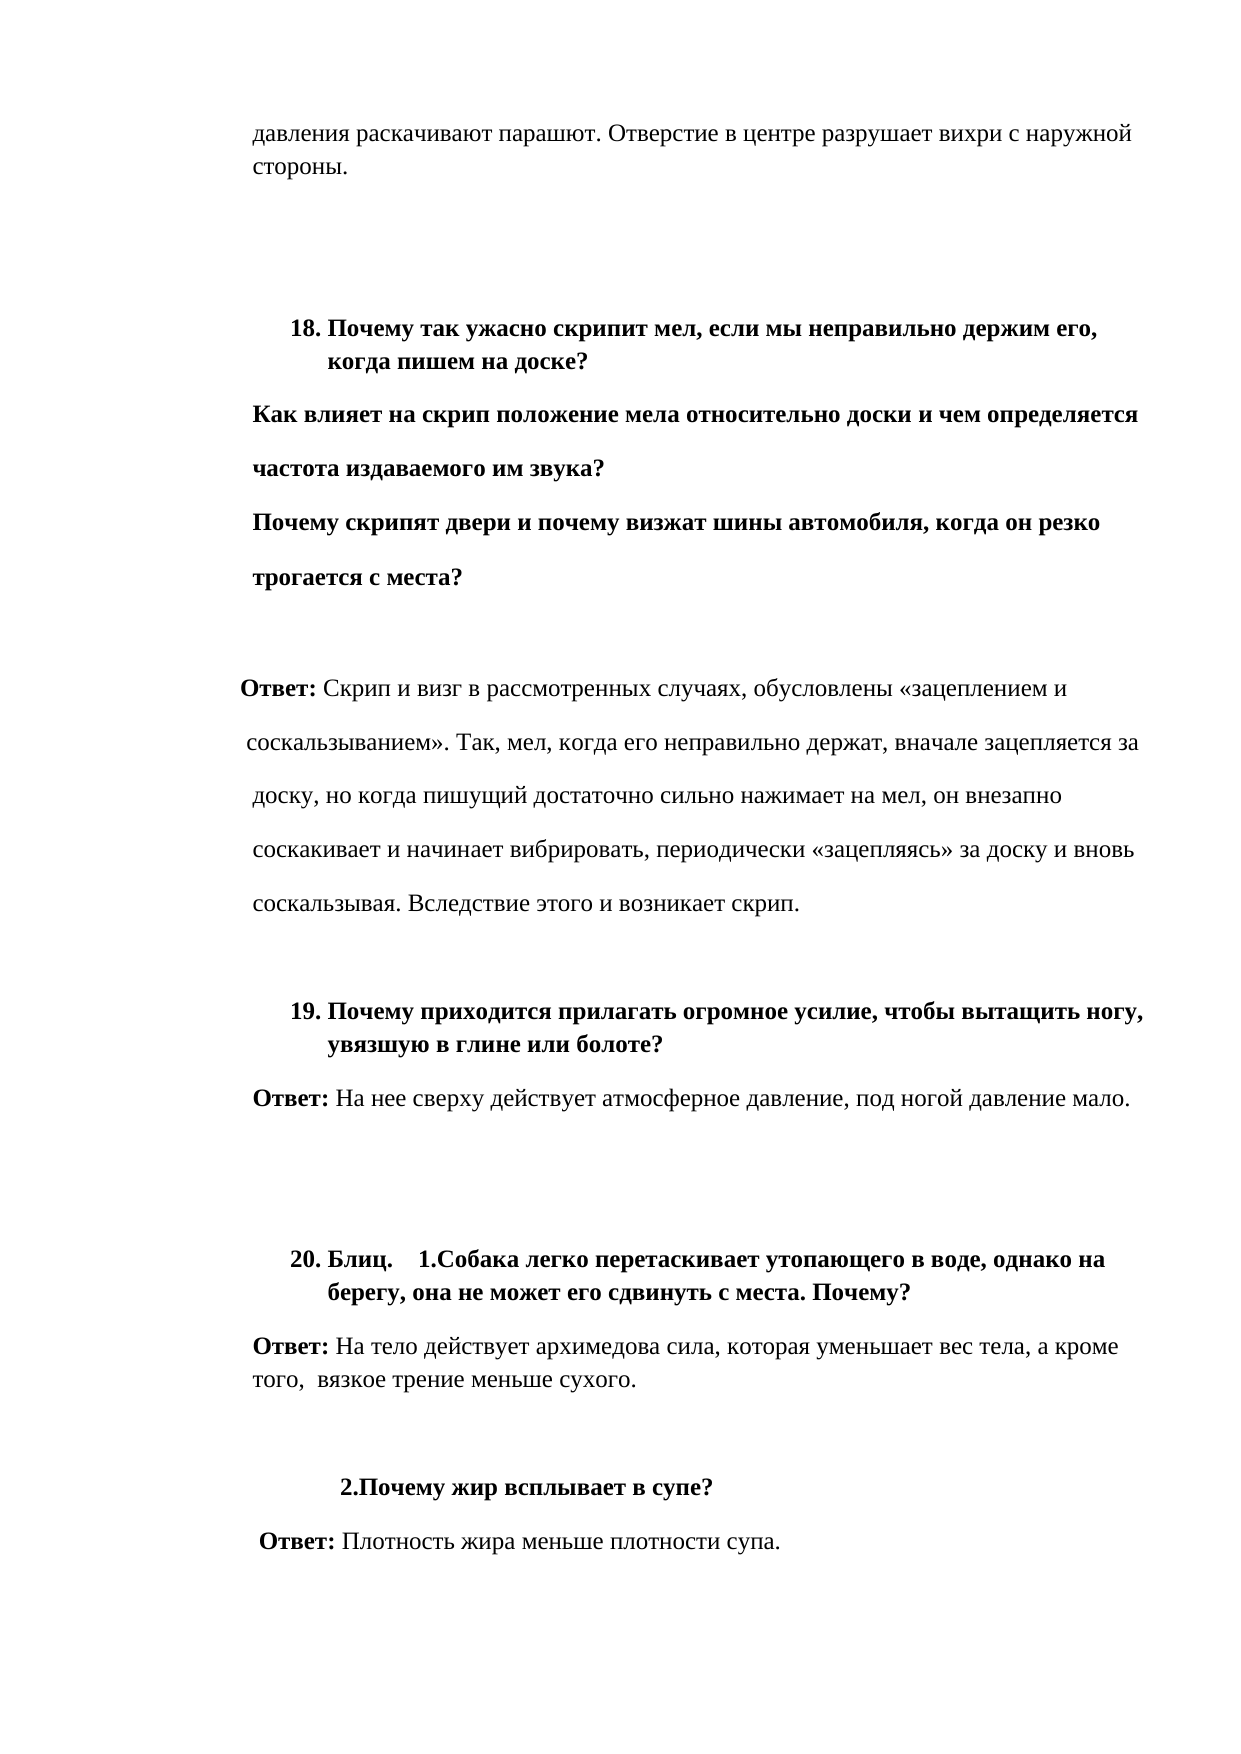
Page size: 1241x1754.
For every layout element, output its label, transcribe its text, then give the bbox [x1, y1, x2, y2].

text соскальзывая. Вследствие этого и возникает скрип. [215, 888, 1152, 917]
text 2.Почему жир всплывает в супе? [290, 1472, 1152, 1501]
text частота издаваемого им звука? [215, 453, 1152, 482]
text Ответ: Плотность жира меньше плотности супа. [252, 1526, 1152, 1554]
text доску, но когда пишущий достаточно сильно нажимает на мел, он внезапно [215, 781, 1152, 809]
text Ответ: Скрип и визг в рассмотренных случаях, обусловлены «зацеплением и [215, 673, 1152, 702]
text Ответ: На тело действует архимедова сила, которая уменьшает вес тела, а кроме того, вязкое трение меньше сухого. [252, 1331, 1152, 1393]
list Почему приходится прилагать огромное усилие, чтобы вытащить ногу, увязшую в глине или болоте? [290, 996, 1152, 1058]
text Ответ: На нее сверху действует атмосферное давление, под ногой давление мало. [252, 1083, 1152, 1112]
text Как влияет на скрип положение мела относительно доски и чем определяется [215, 399, 1152, 428]
text трогается с места? [215, 561, 1152, 592]
text давления раскачивают парашют. Отверстие в центре разрушает вихри с наружной стороны. [252, 118, 1152, 180]
text Почему скрипят двери и почему визжат шины автомобиля, когда он резко [215, 507, 1152, 536]
text соскальзыванием». Так, мел, когда его неправильно держат, вначале зацепляется за [215, 727, 1152, 755]
text соскакивает и начинает вибрировать, периодически «зацепляясь» за доску и вновь [215, 834, 1152, 863]
list Почему так ужасно скрипит мел, если мы неправильно держим его, когда пишем на доске? [290, 313, 1152, 374]
list Блиц. 1.Собака легко перетаскивает утопающего в воде, однако на берегу, она не может его сдвинуть с места. Почему? [290, 1244, 1152, 1306]
